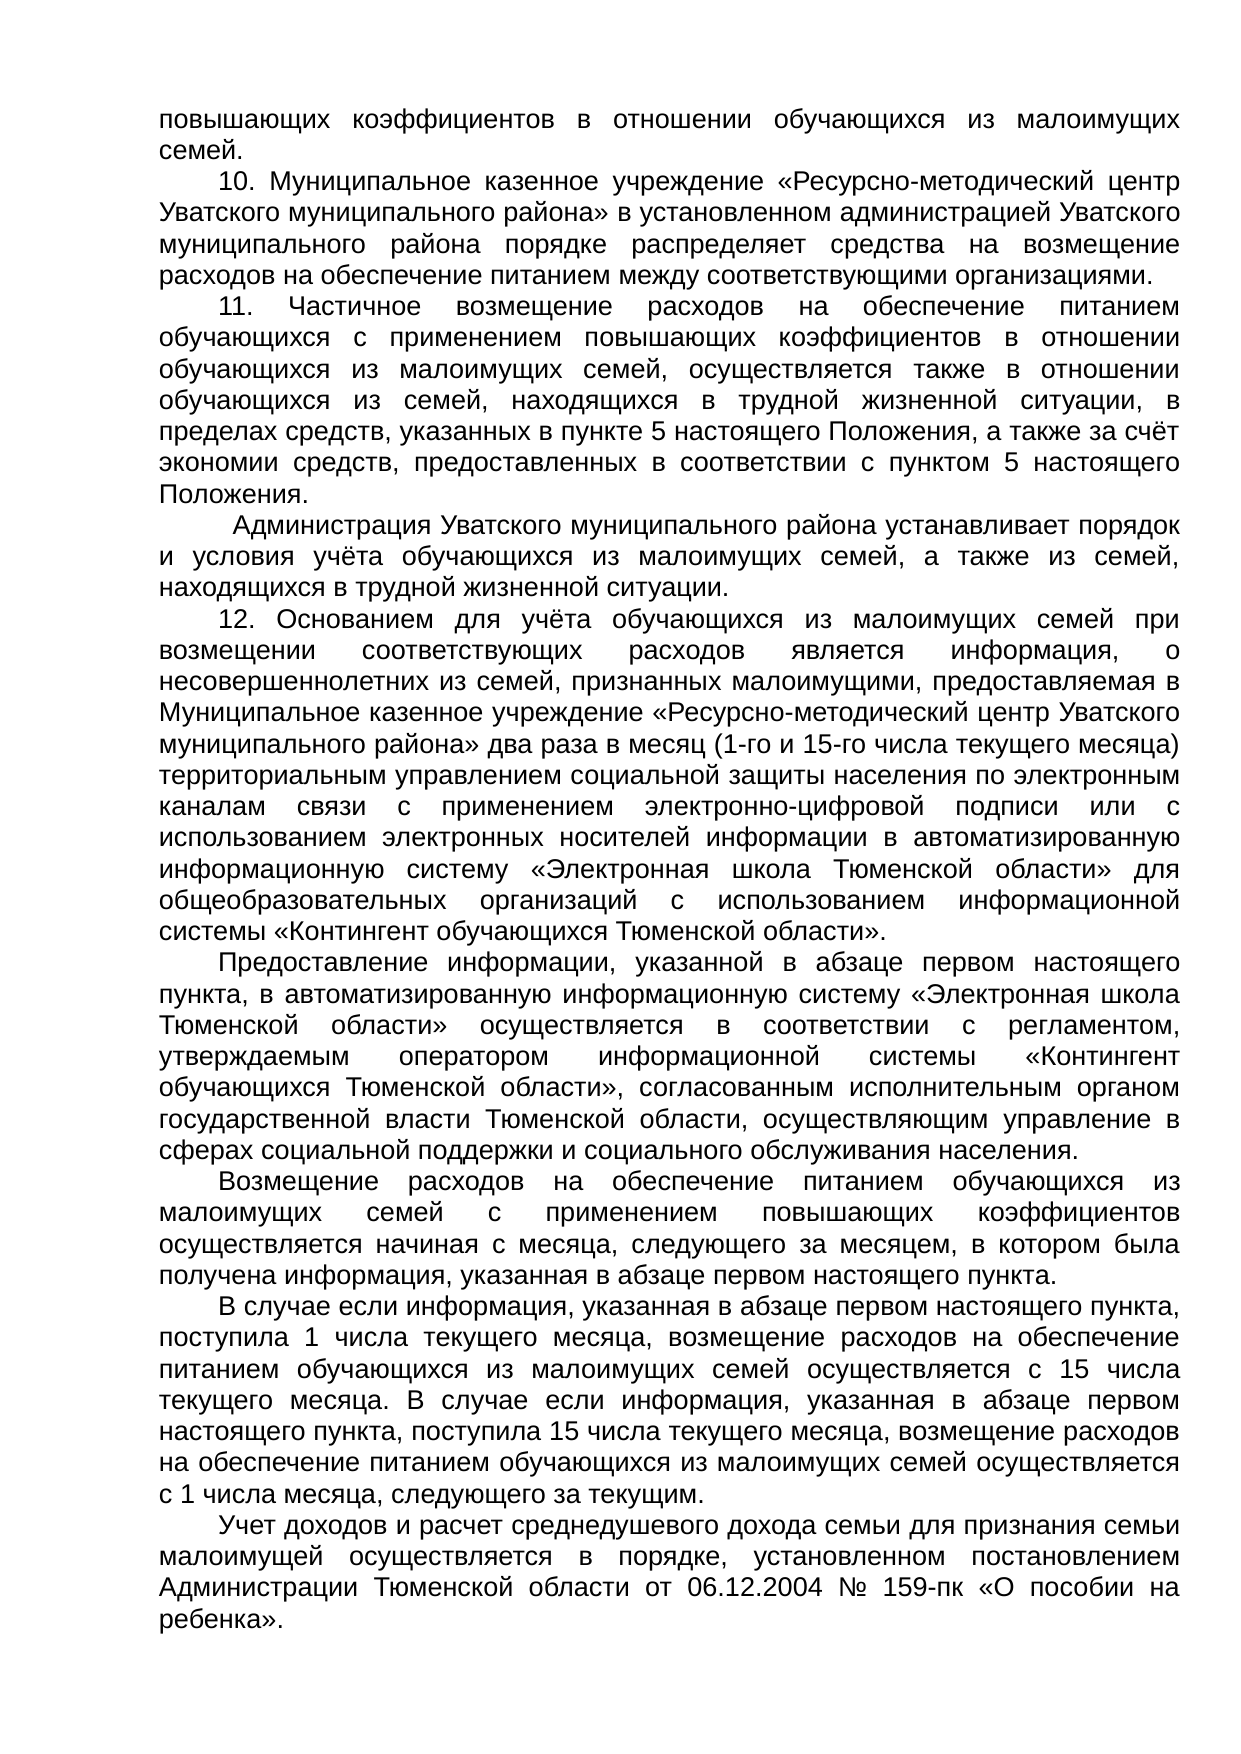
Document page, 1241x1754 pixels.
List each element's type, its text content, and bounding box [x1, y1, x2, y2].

text 10. Муниципальное казенное учреждение «Ресурсно-методический центр Уватского муниципального района» в установленном администрацией Уватского муниципального района порядке распределяет средства на возмещение расходов на обеспечение питанием между соответствующими организациями. [159, 165, 1181, 290]
text Учет доходов и расчет среднедушевого дохода семьи для признания семьи малоимущей осуществляется в порядке, установленном постановлением Администрации Тюменской области от 06.12.2004 № 159-пк «О пособии на ребенка». [159, 1509, 1181, 1634]
text 12. Основанием для учёта обучающихся из малоимущих семей при возмещении соответствующих расходов является информация, о несовершеннолетних из семей, признанных малоимущими, предоставляемая в Муниципальное казенное учреждение «Ресурсно-методический центр Уватского муниципального района» два раза в месяц (1-го и 15-го числа текущего месяца) территориальным управлением социальной защиты населения по электронным каналам связи с применением электронно-цифровой подписи или с использованием электронных носителей информации в автоматизированную информационную систему «Электронная школа Тюменской области» для общеобразовательных организаций с использованием информационной системы «Контингент обучающихся Тюменской области». [159, 603, 1181, 946]
text В случае если информация, указанная в абзаце первом настоящего пункта, поступила 1 числа текущего месяца, возмещение расходов на обеспечение питанием обучающихся из малоимущих семей осуществляется с 15 числа текущего месяца. В случае если информация, указанная в абзаце первом настоящего пункта, поступила 15 числа текущего месяца, возмещение расходов на обеспечение питанием обучающихся из малоимущих семей осуществляется с 1 числа месяца, следующего за текущим. [159, 1290, 1181, 1509]
text Возмещение расходов на обеспечение питанием обучающихся из малоимущих семей с применением повышающих коэффициентов осуществляется начиная с месяца, следующего за месяцем, в котором была получена информация, указанная в абзаце первом настоящего пункта. [159, 1165, 1181, 1290]
text повышающих коэффициентов в отношении обучающихся из малоимущих семей. [159, 103, 1181, 165]
text Предоставление информации, указанной в абзаце первом настоящего пункта, в автоматизированную информационную систему «Электронная школа Тюменской области» осуществляется в соответствии с регламентом, утверждаемым оператором информационной системы «Контингент обучающихся Тюменской области», согласованным исполнительным органом государственной власти Тюменской области, осуществляющим управление в сферах социальной поддержки и социального обслуживания населения. [159, 946, 1181, 1165]
text 11. Частичное возмещение расходов на обеспечение питанием обучающихся с применением повышающих коэффициентов в отношении обучающихся из малоимущих семей, осуществляется также в отношении обучающихся из семей, находящихся в трудной жизненной ситуации, в пределах средств, указанных в пункте 5 настоящего Положения, а также за счёт экономии средств, предоставленных в соответствии с пунктом 5 настоящего Положения. [159, 290, 1181, 509]
text Администрация Уватского муниципального района устанавливает порядок и условия учёта обучающихся из малоимущих семей, а также из семей, находящихся в трудной жизненной ситуации. [159, 509, 1181, 603]
